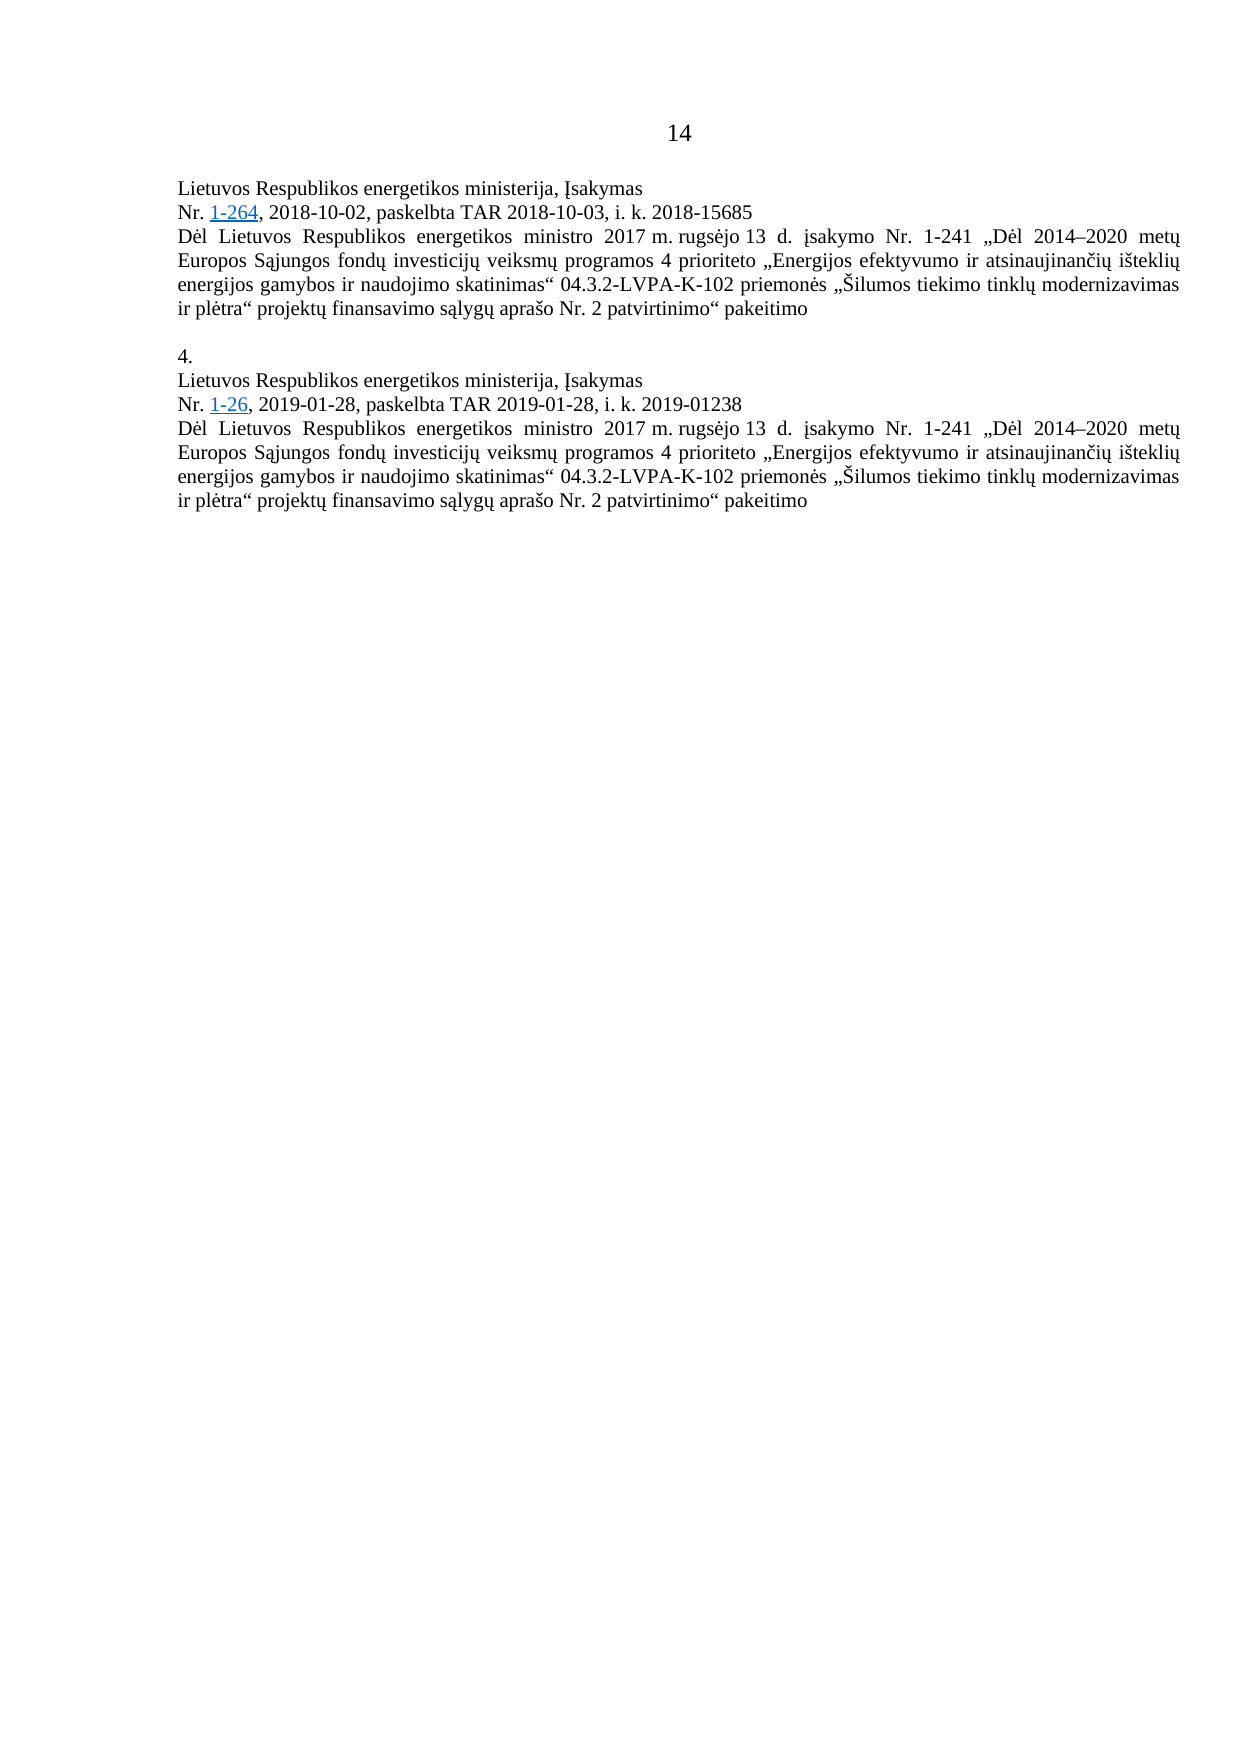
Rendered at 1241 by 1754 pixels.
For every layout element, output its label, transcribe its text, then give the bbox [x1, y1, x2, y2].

text Nr. 1-264, 2018-10-02, paskelbta TAR 2018-10-03, i. k. 2018-15685 [177, 200, 1181, 224]
text Dėl Lietuvos Respublikos energetikos ministro 2017 m. rugsėjo 13 d. įsakymo Nr. 1-241 „Dėl 2014–2020 metų Europos Sąjungos fondų investicijų veiksmų programos 4 prioriteto „Energijos efektyvumo ir atsinaujinančių išteklių energijos gamybos ir naudojimo skatinimas“ 04.3.2-LVPA-K-102 priemonės „Šilumos tiekimo tinklų modernizavimas ir plėtra“ projektų finansavimo sąlygų aprašo Nr. 2 patvirtinimo“ pakeitimo [177, 416, 1181, 512]
text Lietuvos Respublikos energetikos ministerija, Įsakymas [177, 368, 1181, 392]
text Lietuvos Respublikos energetikos ministerija, Įsakymas [177, 176, 1181, 200]
text Nr. 1-26, 2019-01-28, paskelbta TAR 2019-01-28, i. k. 2019-01238 [177, 392, 1181, 416]
text Dėl Lietuvos Respublikos energetikos ministro 2017 m. rugsėjo 13 d. įsakymo Nr. 1-241 „Dėl 2014–2020 metų Europos Sąjungos fondų investicijų veiksmų programos 4 prioriteto „Energijos efektyvumo ir atsinaujinančių išteklių energijos gamybos ir naudojimo skatinimas“ 04.3.2-LVPA-K-102 priemonės „Šilumos tiekimo tinklų modernizavimas ir plėtra“ projektų finansavimo sąlygų aprašo Nr. 2 patvirtinimo“ pakeitimo [177, 224, 1181, 320]
text 4. [177, 344, 1181, 368]
